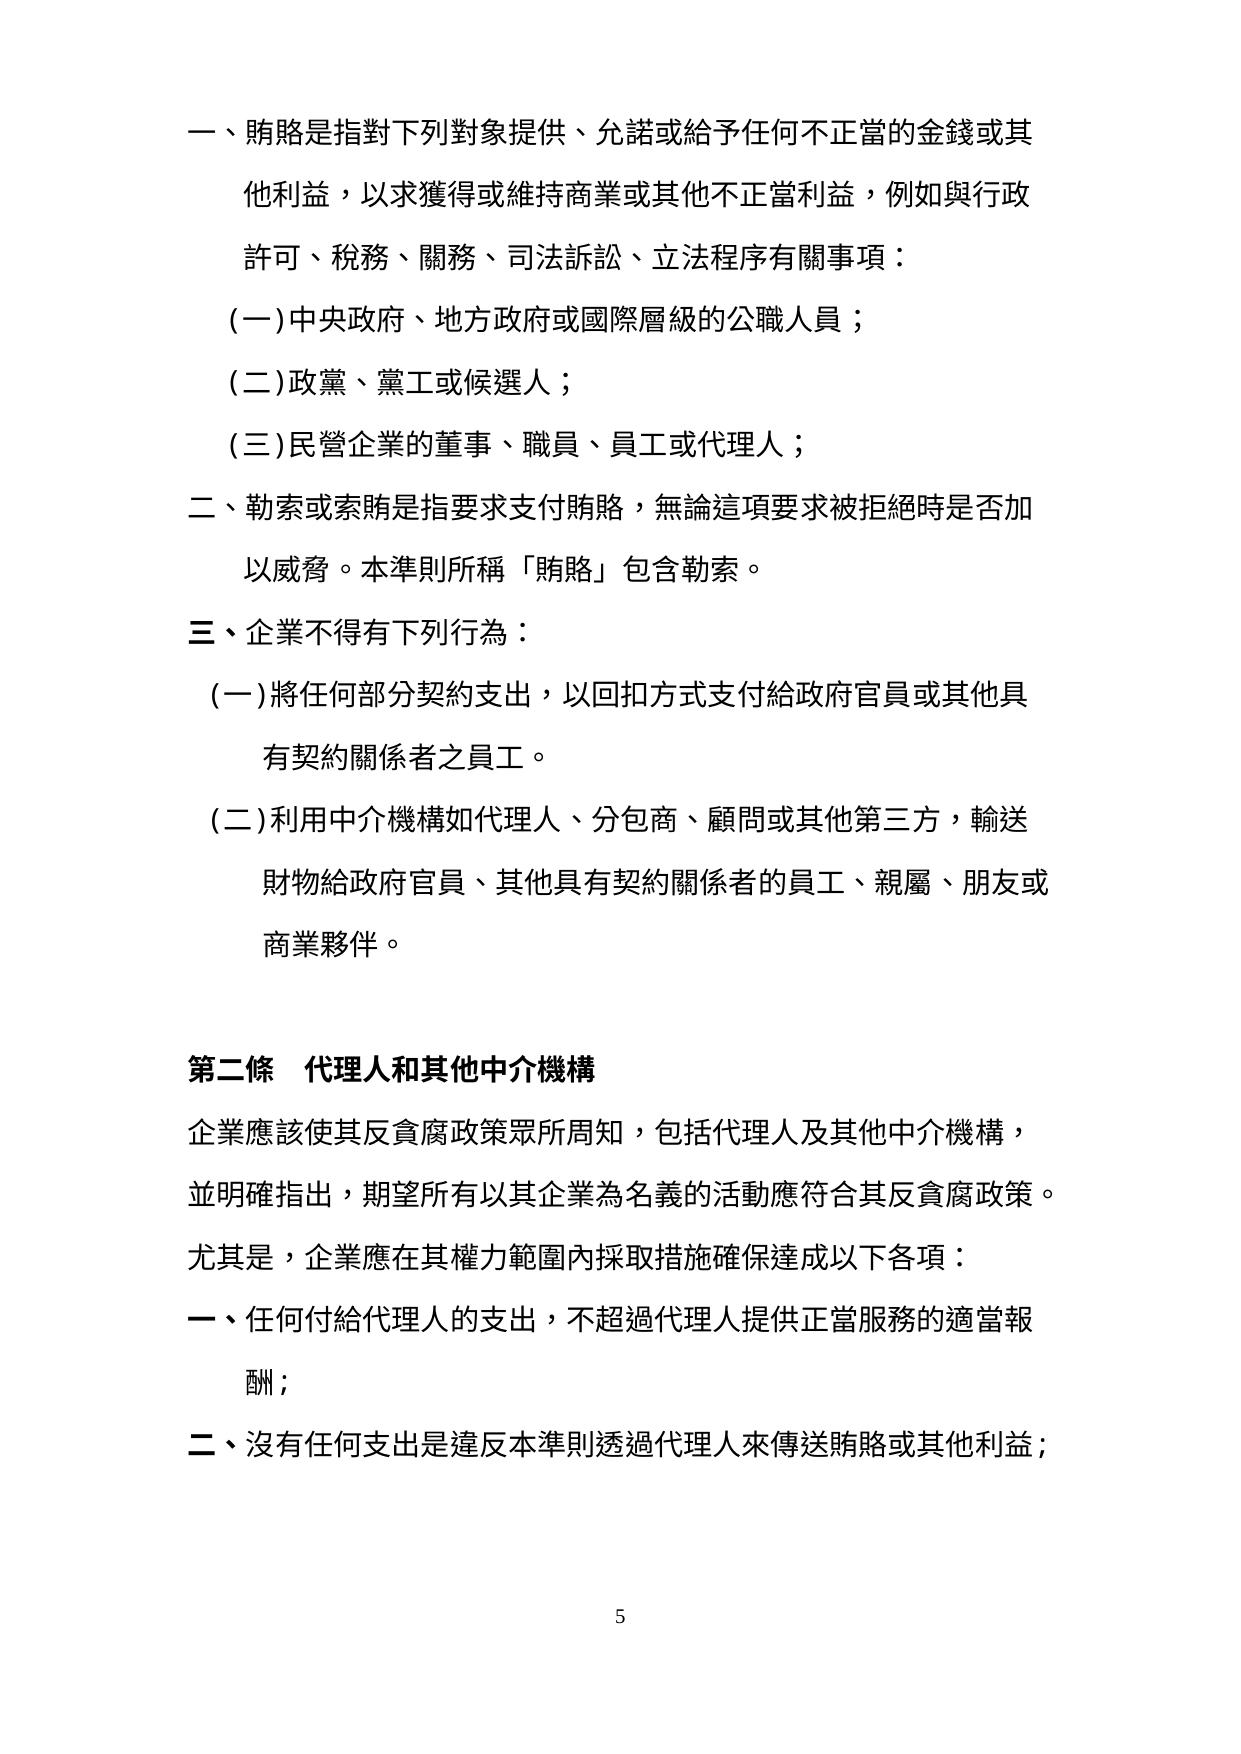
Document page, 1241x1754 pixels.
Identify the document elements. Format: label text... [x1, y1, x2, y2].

text (三)民營企業的董事、職員、員工或代理人； [224, 401, 1053, 464]
text 一、任何付給代理人的支出，不超過代理人提供正當服務的適當報酬; [187, 1276, 1053, 1401]
text 企業應該使其反貪腐政策眾所周知，包括代理人及其他中介機構，並明確指出，期望所有以其企業為名義的活動應符合其反貪腐政策。尤其是，企業應在其權力範圍內採取措施確保達成以下各項： [187, 1089, 1053, 1276]
text (一)將任何部分契約支出，以回扣方式支付給政府官員或其他具有契約關係者之員工。 [206, 651, 1053, 776]
text (二)利用中介機構如代理人、分包商、顧問或其他第三方，輸送財物給政府官員、其他具有契約關係者的員工、親屬、朋友或商業夥伴。 [206, 776, 1053, 964]
text 一、賄賂是指對下列對象提供、允諾或給予任何不正當的金錢或其他利益，以求獲得或維持商業或其他不正當利益，例如與行政許可、稅務、關務、司法訴訟、立法程序有關事項： [187, 89, 1053, 276]
text 二、沒有任何支出是違反本準則透過代理人來傳送賄賂或其他利益; [187, 1401, 1053, 1464]
text (一)中央政府、地方政府或國際層級的公職人員； [224, 276, 1053, 339]
text 三、企業不得有下列行為： [187, 589, 1053, 651]
text 第二條 代理人和其他中介機構 [187, 1026, 1053, 1089]
text (二)政黨、黨工或候選人； [224, 339, 1053, 401]
text 二、勒索或索賄是指要求支付賄賂，無論這項要求被拒絕時是否加以威脅。本準則所稱「賄賂」包含勒索。 [187, 464, 1053, 589]
